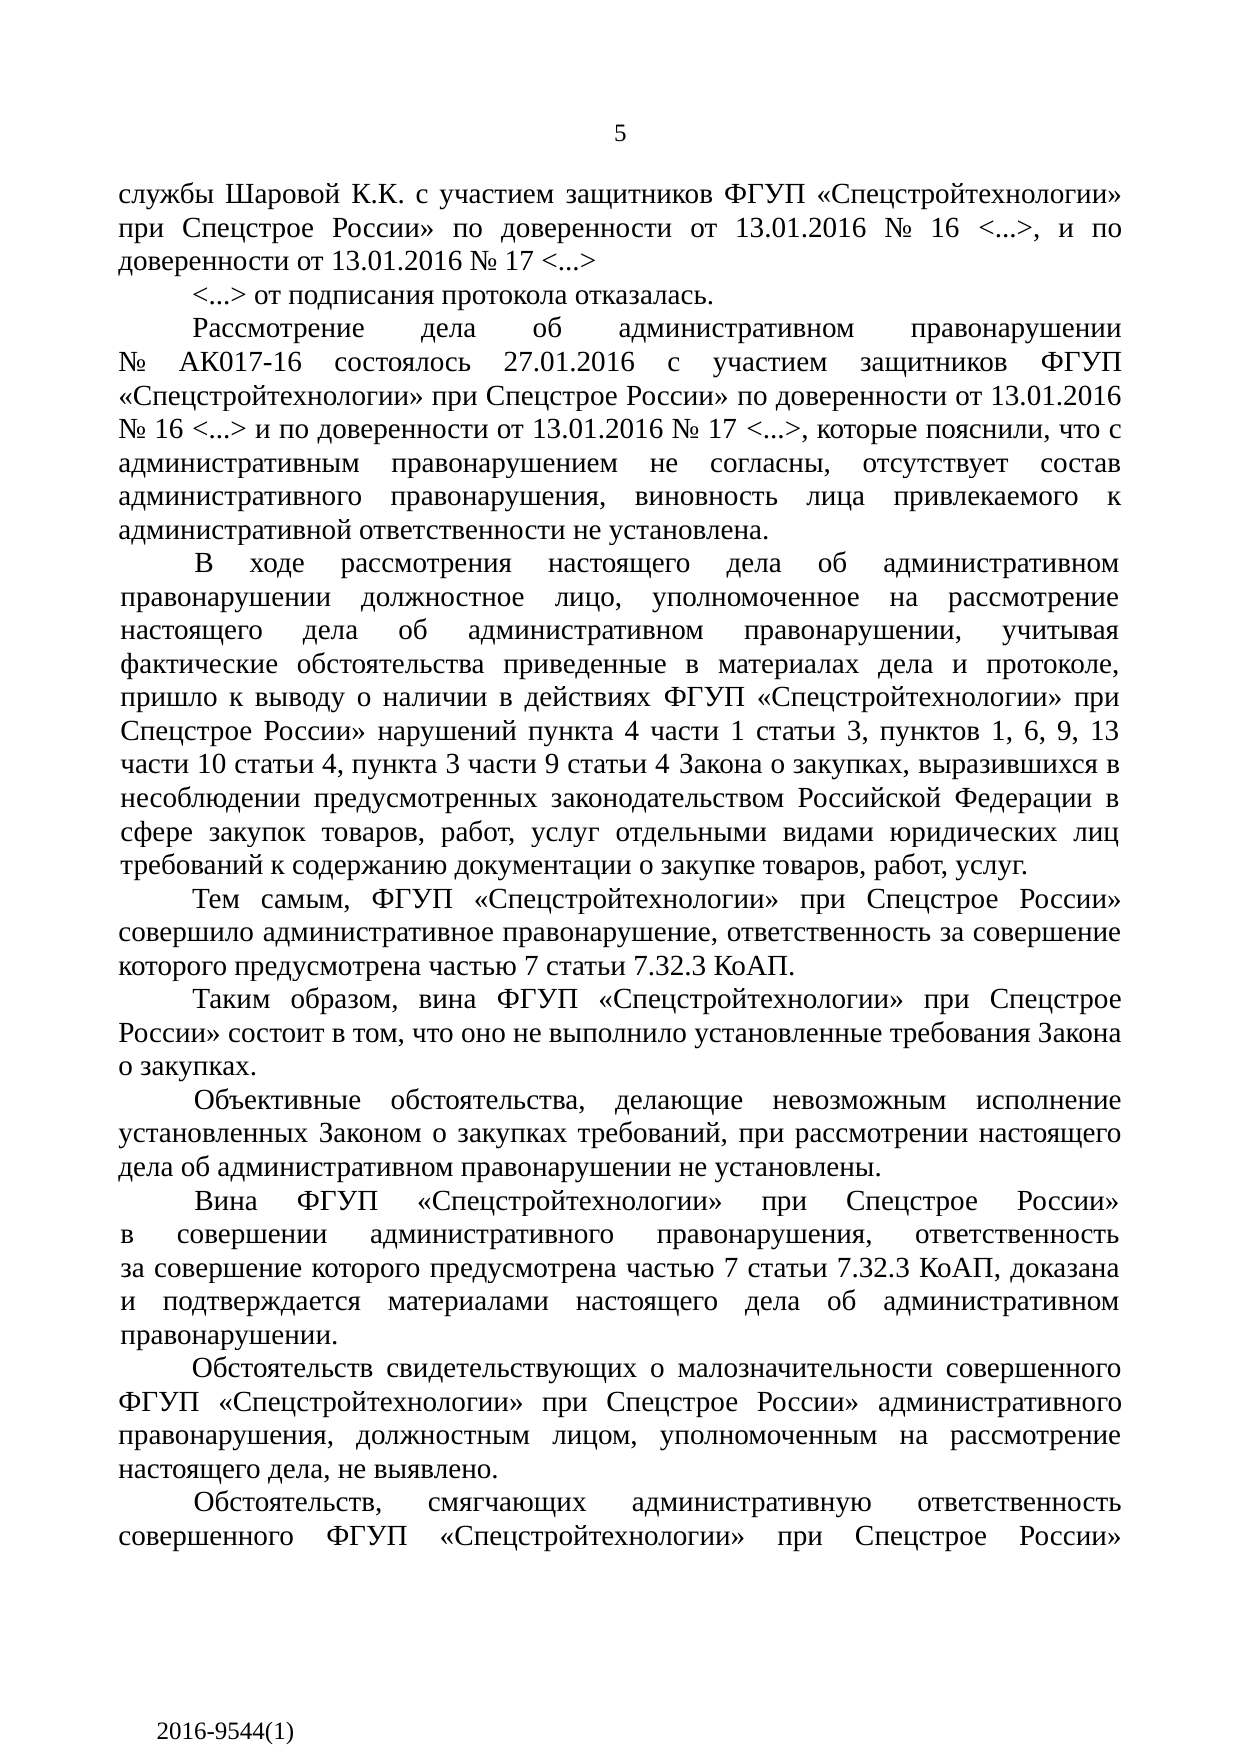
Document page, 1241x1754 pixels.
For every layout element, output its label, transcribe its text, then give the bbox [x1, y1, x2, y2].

text <...> от подписания протокола отказалась. [118, 277, 1122, 311]
text Обстоятельств, смягчающих административную ответственность совершенного ФГУП «Спецстройтехнологии» при Спецстрое России» [118, 1484, 1122, 1552]
text службы Шаровой К.К. с участием защитников ФГУП «Спецстройтехнологии» при Спецстрое России» по доверенности от 13.01.2016 № 16 <...>, и по доверенности от 13.01.2016 № 17 <...> [118, 176, 1122, 277]
text Тем самым, ФГУП «Спецстройтехнологии» при Спецстрое России» совершило административное правонарушение, ответственность за совершение которого предусмотрена частью 7 статьи 7.32.3 КоАП. [118, 881, 1122, 981]
text В ходе рассмотрения настоящего дела об административном правонарушении должностное лицо, уполномоченное на рассмотрение настоящего дела об административном правонарушении, учитывая фактические обстоятельства приведенные в материалах дела и протоколе, пришло к выводу о наличии в действиях ФГУП «Спецстройтехнологии» при Спецстрое России» нарушений пункта 4 части 1 статьи 3, пунктов 1, 6, 9, 13 части 10 статьи 4, пункта 3 части 9 статьи 4 Закона о закупках, выразившихся в несоблюдении предусмотренных законодательством Российской Федерации в сфере закупок товаров, работ, услуг отдельными видами юридических лиц требований к содержанию документации о закупке товаров, работ, услуг. [120, 545, 1120, 881]
text Рассмотрение дела об административном правонарушении № АК017-16 состоялось 27.01.2016 с участием защитников ФГУП «Спецстройтехнологии» при Спецстрое России» по доверенности от 13.01.2016 № 16 <...> и по доверенности от 13.01.2016 № 17 <...>, которые пояснили, что с административным правонарушением не согласны, отсутствует состав административного правонарушения, виновность лица привлекаемого к административной ответственности не установлена. [118, 311, 1122, 545]
text Вина ФГУП «Спецстройтехнологии» при Спецстрое России» в совершении административного правонарушения, ответственность за совершение которого предусмотрена частью 7 статьи 7.32.3 КоАП, доказана и подтверждается материалами настоящего дела об административном правонарушении. [120, 1183, 1120, 1350]
text Таким образом, вина ФГУП «Спецстройтехнологии» при Спецстрое России» состоит в том, что оно не выполнило установленные требования Закона о закупках. [118, 981, 1122, 1082]
text Объективные обстоятельства, делающие невозможным исполнение установленных Законом о закупках требований, при рассмотрении настоящего дела об административном правонарушении не установлены. [118, 1082, 1122, 1183]
text Обстоятельств свидетельствующих о малозначительности совершенного ФГУП «Спецстройтехнологии» при Спецстрое России» административного правонарушения, должностным лицом, уполномоченным на рассмотрение настоящего дела, не выявлено. [118, 1350, 1122, 1484]
